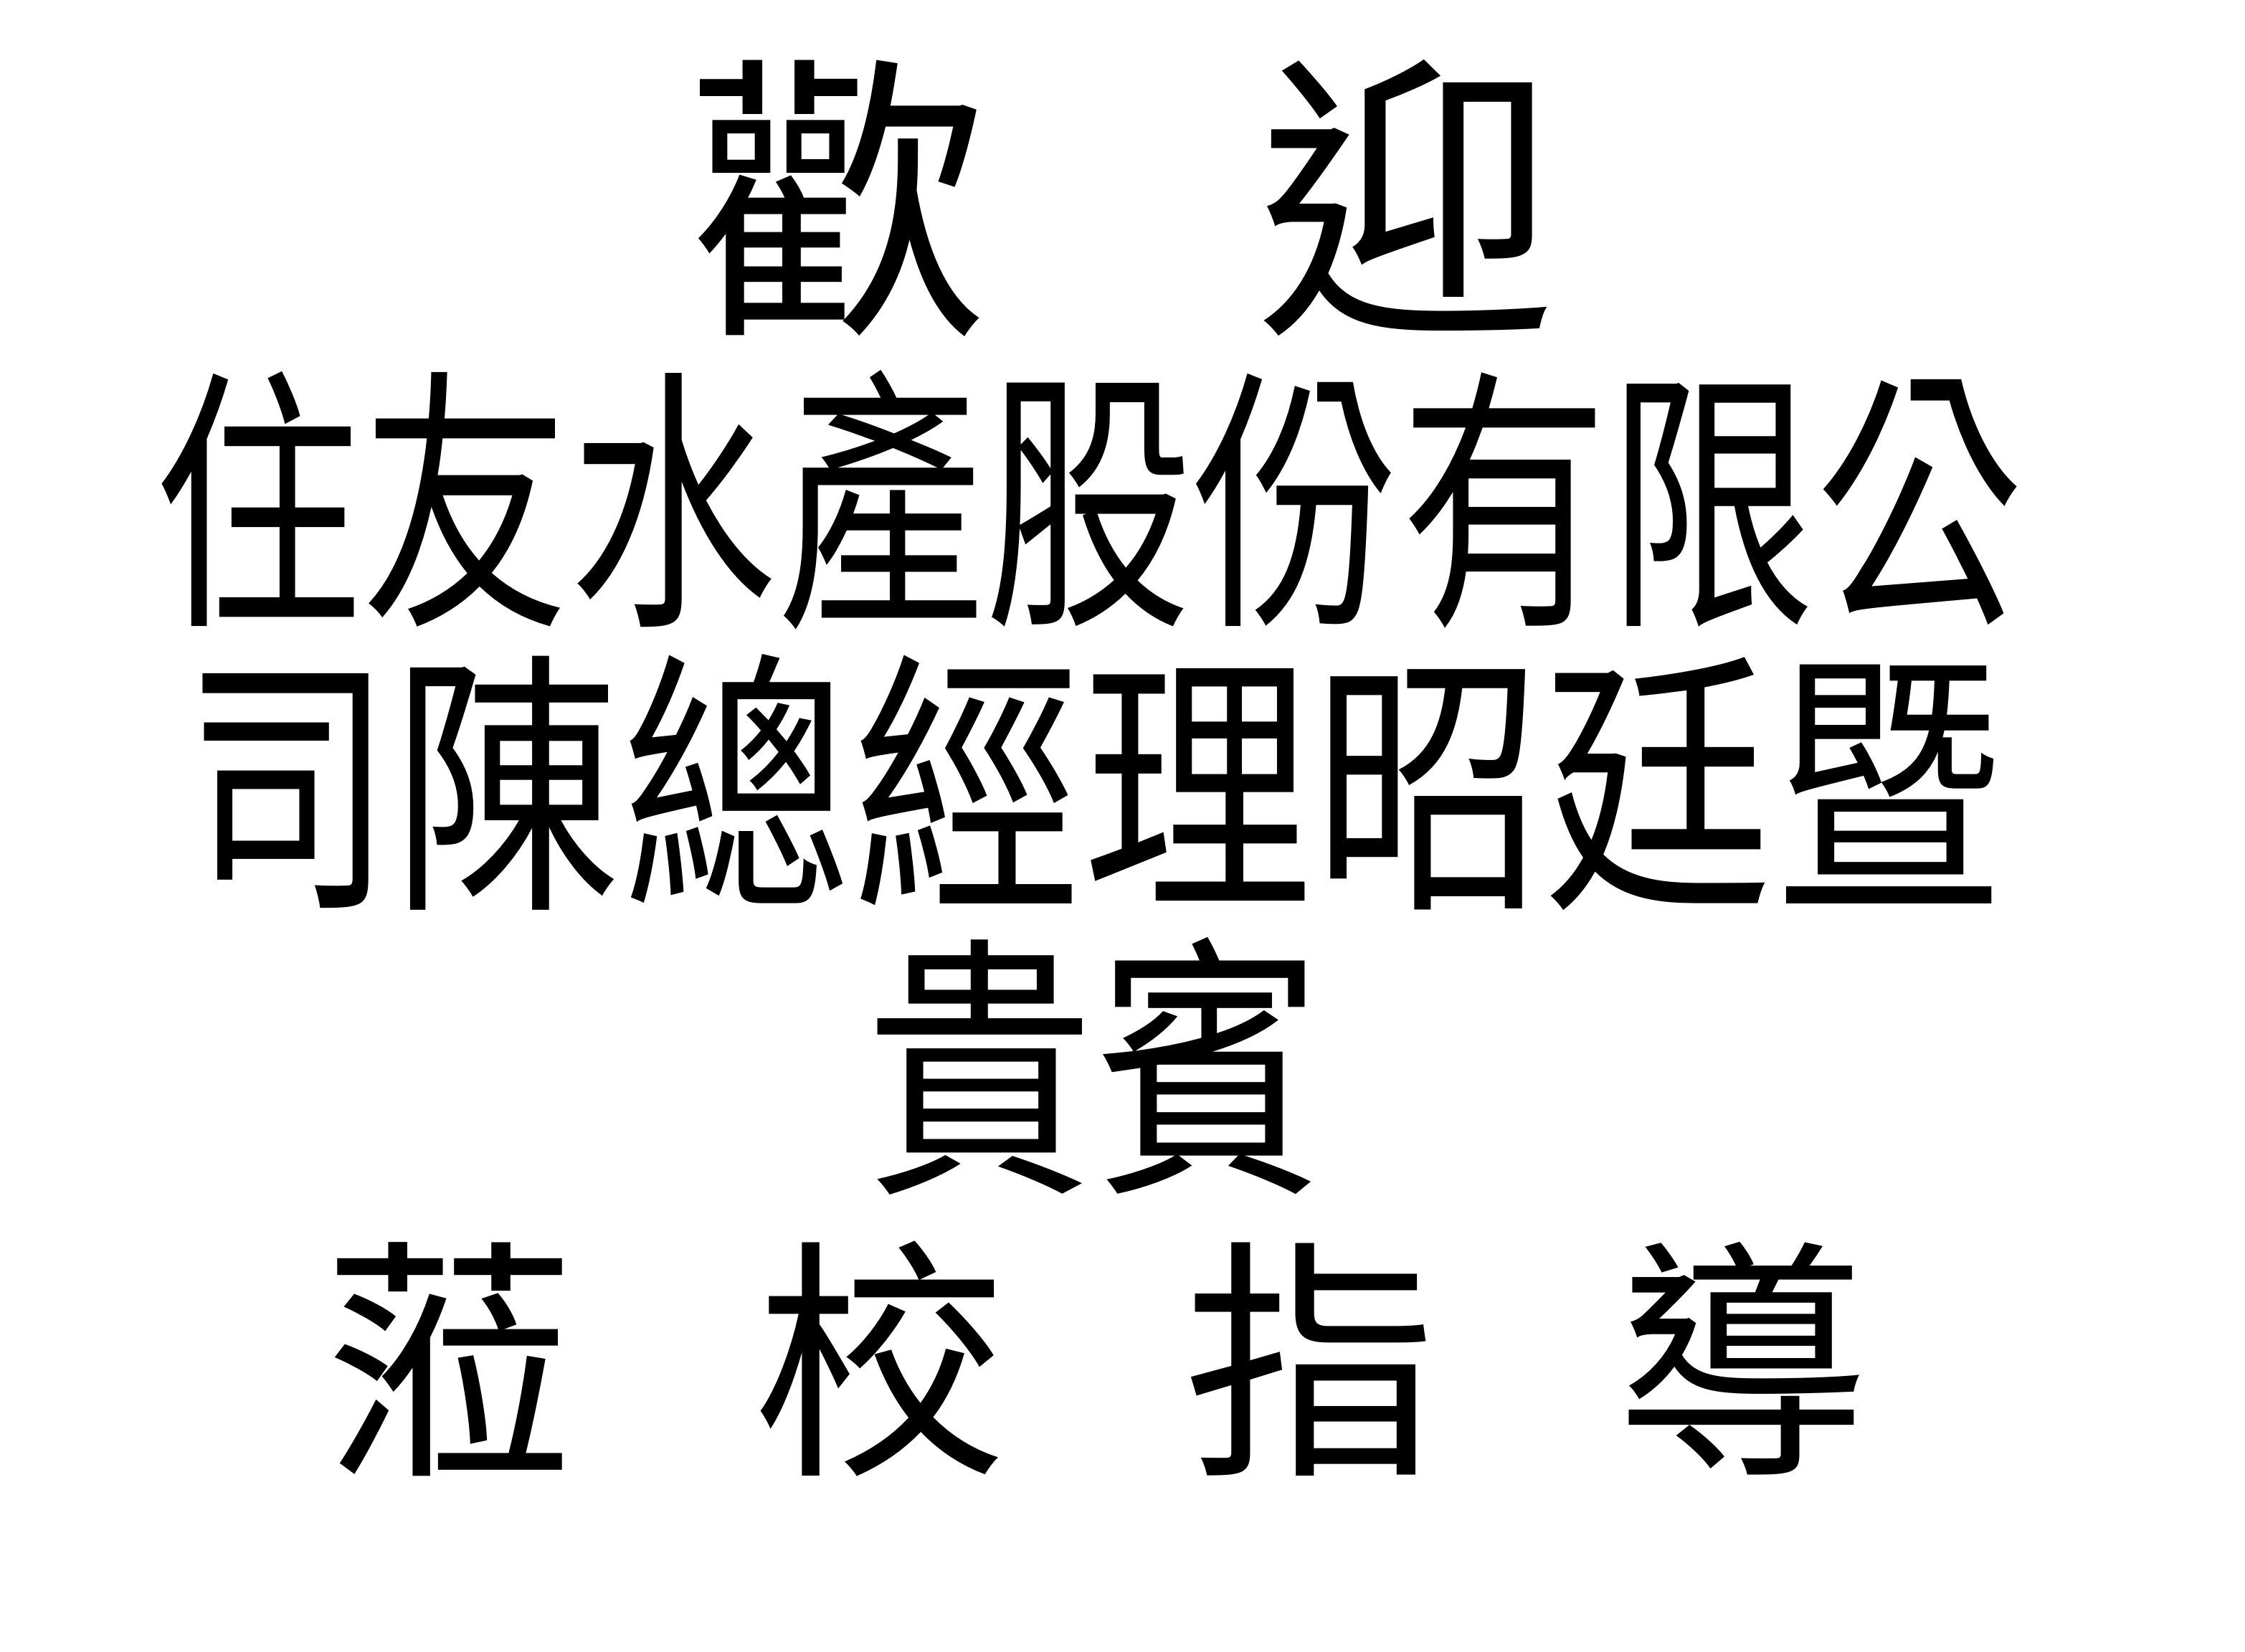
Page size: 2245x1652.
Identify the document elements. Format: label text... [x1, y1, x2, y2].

text 歡 迎 [85, 85, 2160, 369]
text 蒞校指導 [80, 1229, 2104, 1513]
text 住友水產股份有限公司陳總經理昭廷暨貴賓 [75, 377, 2104, 1229]
